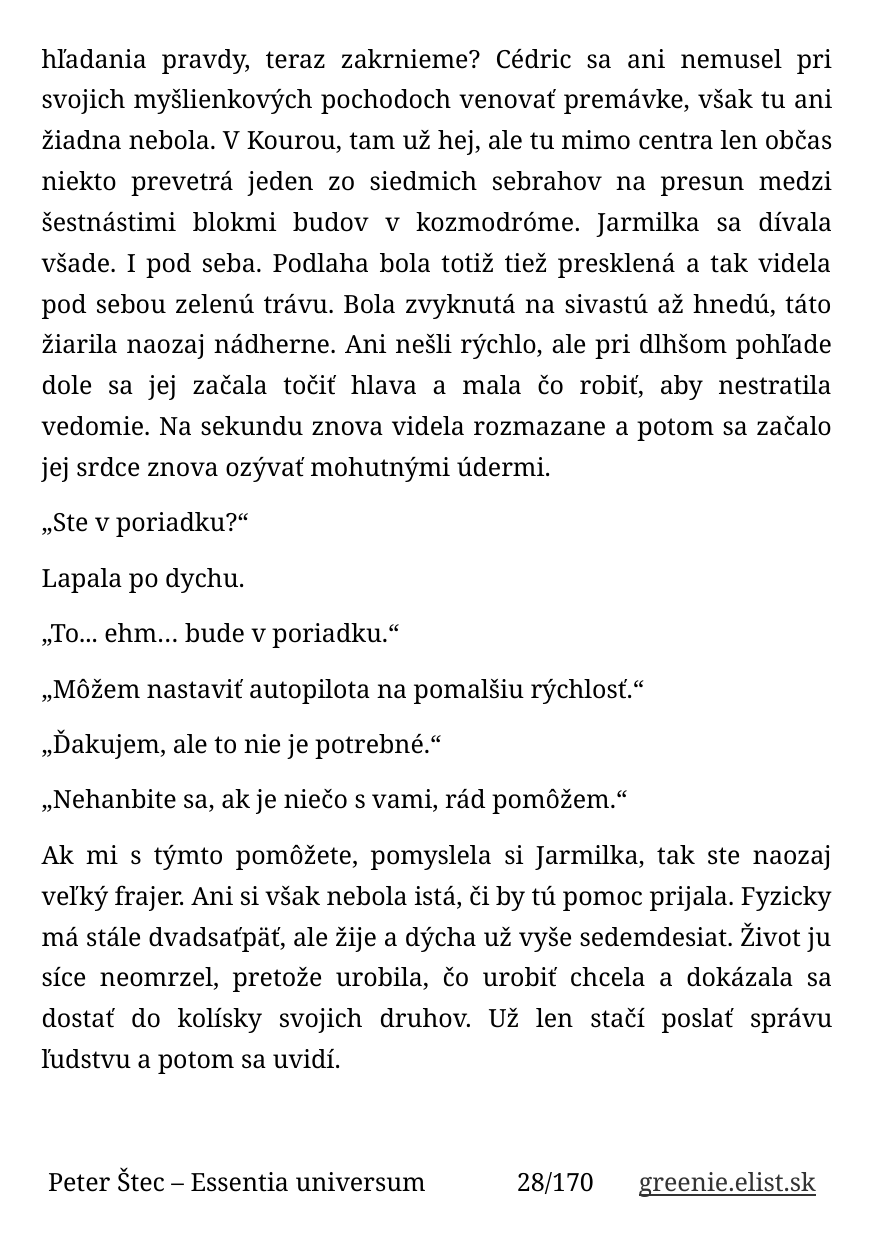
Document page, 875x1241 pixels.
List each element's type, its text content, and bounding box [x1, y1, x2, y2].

text Ak mi s týmto pomôžete, pomyslela si Jarmilka, tak ste naozaj veľký frajer. Ani si však nebola istá, či by tú pomoc prijala. Fyzicky má stále dvadsaťpäť, ale žije a dýcha už vyše sedemdesiat. Život ju síce neomrzel, pretože urobila, čo urobiť chcela a dokázala sa dostať do kolísky svojich druhov. Už len stačí poslať správu ľudstvu a potom sa uvidí. [41, 838, 833, 1076]
text „Môžem nastaviť autopilota na pomalšiu rýchlosť.“ [41, 671, 833, 705]
text „Ste v poriadku?“ [41, 505, 833, 539]
text hľadania pravdy, teraz zakrnieme? Cédric sa ani nemusel pri svojich myšlienkových pochodoch venovať premávke, však tu ani žiadna nebola. V Kourou, tam už hej, ale tu mimo centra len občas niekto prevetrá jeden zo siedmich sebrahov na presun medzi šestnástimi blokmi budov v kozmodróme. Jarmilka sa dívala všade. I pod seba. Podlaha bola totiž tiež presklená a tak videla pod sebou zelenú trávu. Bola zvyknutá na sivastú až hnedú, táto žiarila naozaj nádherne. Ani nešli rýchlo, ale pri dlhšom pohľade dole sa jej začala točiť hlava a mala čo robiť, aby nestratila vedomie. Na sekundu znova videla rozmazane a potom sa začalo jej srdce znova ozývať mohutnými údermi. [41, 41, 833, 484]
text „Ďakujem, ale to nie je potrebné.“ [41, 727, 833, 761]
text „To... ehm… bude v poriadku.“ [41, 616, 833, 650]
text Lapala po dychu. [41, 561, 833, 594]
text „Nehanbite sa, ak je niečo s vami, rád pomôžem.“ [41, 782, 833, 816]
